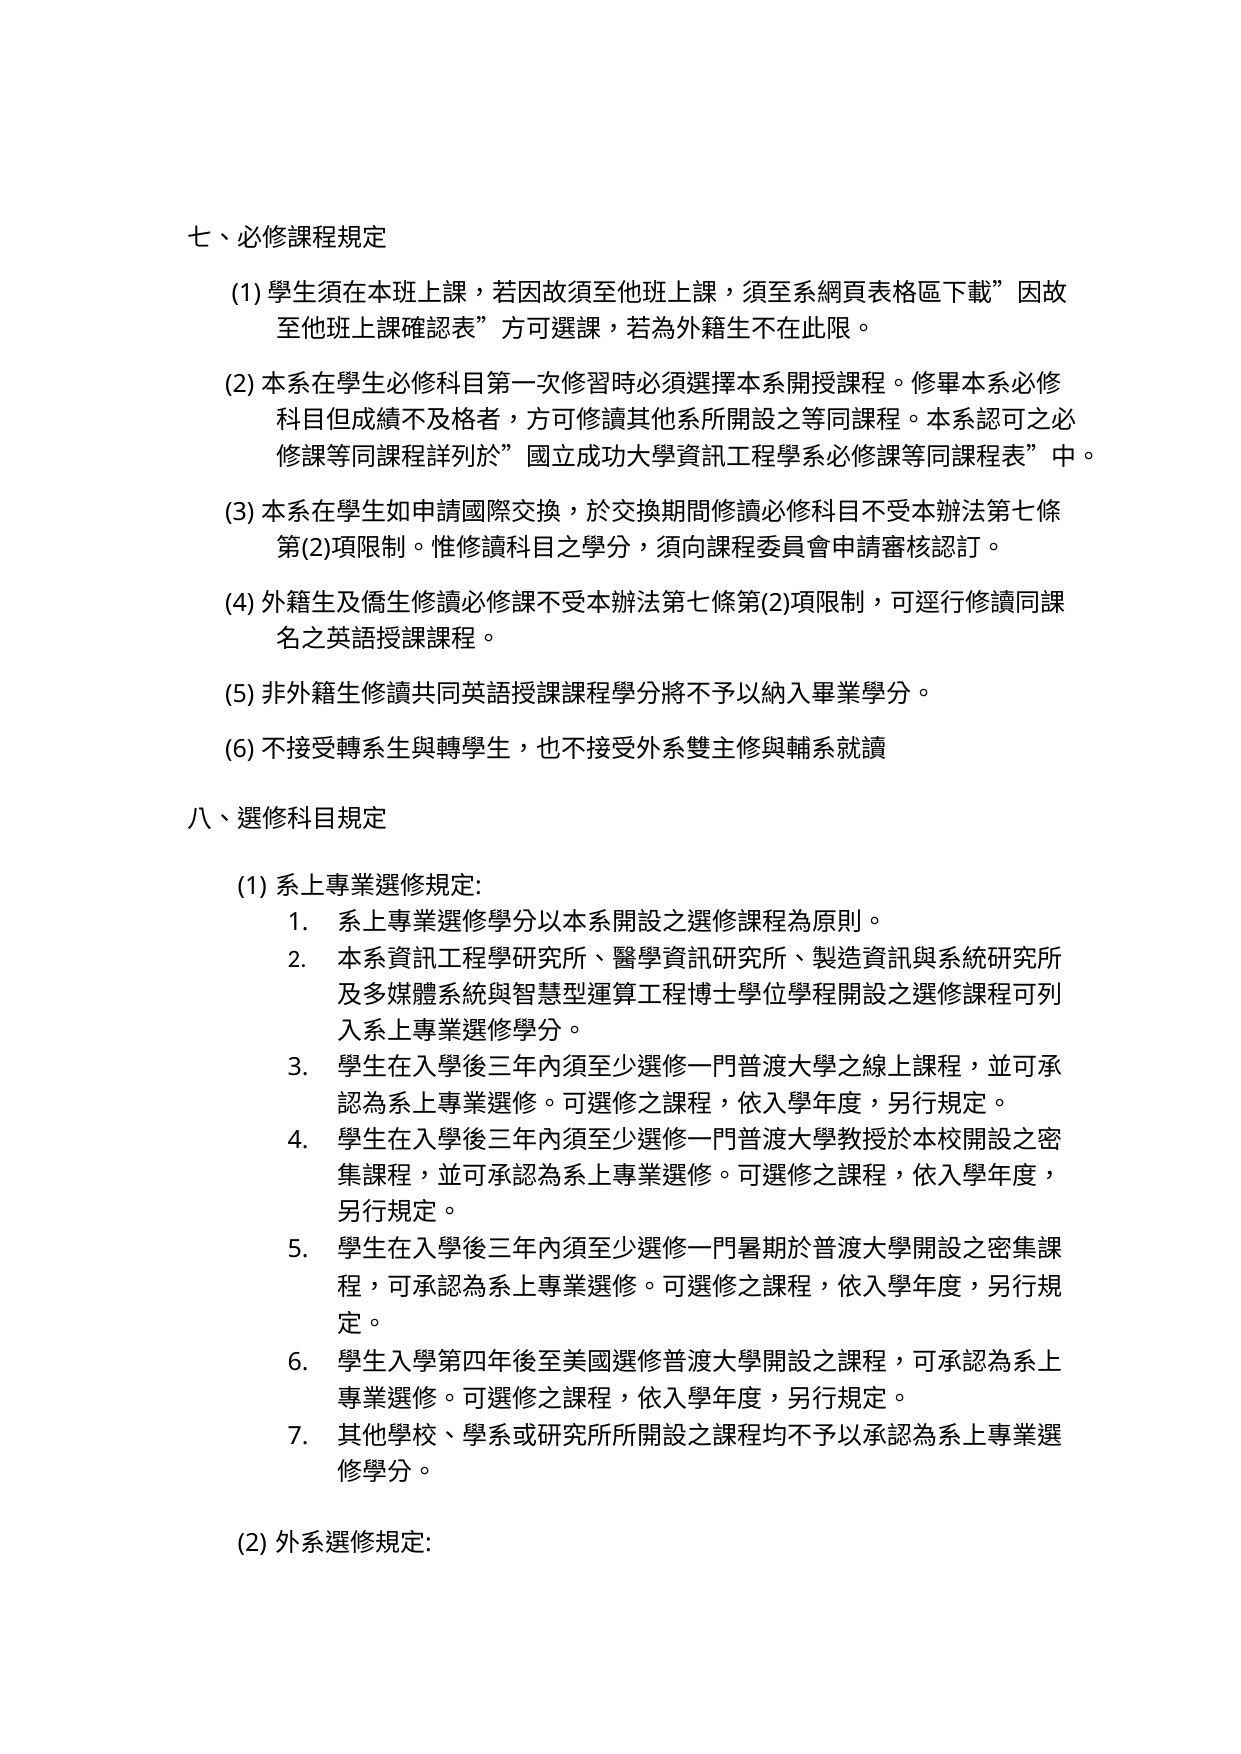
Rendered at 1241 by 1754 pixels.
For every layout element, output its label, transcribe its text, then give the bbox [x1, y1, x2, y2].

text (4) 外籍生及僑生修讀必修課不受本辦法第七條第(2)項限制，可逕行修讀同課名之英語授課課程。 [225, 582, 1078, 655]
text (3) 本系在學生如申請國際交換，於交換期間修讀必修科目不受本辦法第七條第(2)項限制。惟修讀科目之學分，須向課程委員會申請審核認訂。 [225, 491, 1078, 563]
text (1) 學生須在本班上課，若因故須至他班上課，須至系網頁表格區下載”因故至他班上課確認表”方可選課，若為外籍生不在此限。 [225, 272, 1078, 345]
list 學生在入學後三年內須至少選修一門普渡大學教授於本校開設之密集課程，並可承認為系上專業選修。可選修之課程，依入學年度，另行規定。 [287, 1119, 1078, 1228]
list 學生入學第四年後至美國選修普渡大學開設之課程，可承認為系上專業選修。可選修之課程，依入學年度，另行規定。 [287, 1341, 1078, 1416]
list 學生在入學後三年內須至少選修一門普渡大學之線上課程，並可承認為系上專業選修。可選修之課程，依入學年度，另行規定。 [287, 1047, 1078, 1119]
list 系上專業選修規定: [237, 866, 1078, 902]
text (2) 本系在學生必修科目第一次修習時必須選擇本系開授課程。修畢本系必修科目但成績不及格者，方可修讀其他系所開設之等同課程。本系認可之必修課等同課程詳列於”國立成功大學資訊工程學系必修課等同課程表”中。 [225, 363, 1078, 472]
list 外系選修規定: [237, 1522, 1078, 1558]
list 學生在入學後三年內須至少選修一門暑期於普渡大學開設之密集課程，可承認為系上專業選修。可選修之課程，依入學年度，另行規定。 [287, 1228, 1078, 1341]
text 八、選修科目規定 [187, 799, 1078, 835]
list 本系資訊工程學研究所、醫學資訊研究所、製造資訊與系統研究所及多媒體系統與智慧型運算工程博士學位學程開設之選修課程可列入系上專業選修學分。 [287, 938, 1078, 1047]
list 系上專業選修學分以本系開設之選修課程為原則。 [287, 902, 1078, 938]
text (5) 非外籍生修讀共同英語授課課程學分將不予以納入畢業學分。 [225, 673, 1078, 710]
list 其他學校、學系或研究所所開設之課程均不予以承認為系上專業選修學分。 [287, 1416, 1078, 1488]
text (6) 不接受轉系生與轉學生，也不接受外系雙主修與輔系就讀 [225, 728, 1078, 765]
text 七、必修課程規定 [187, 217, 1078, 253]
